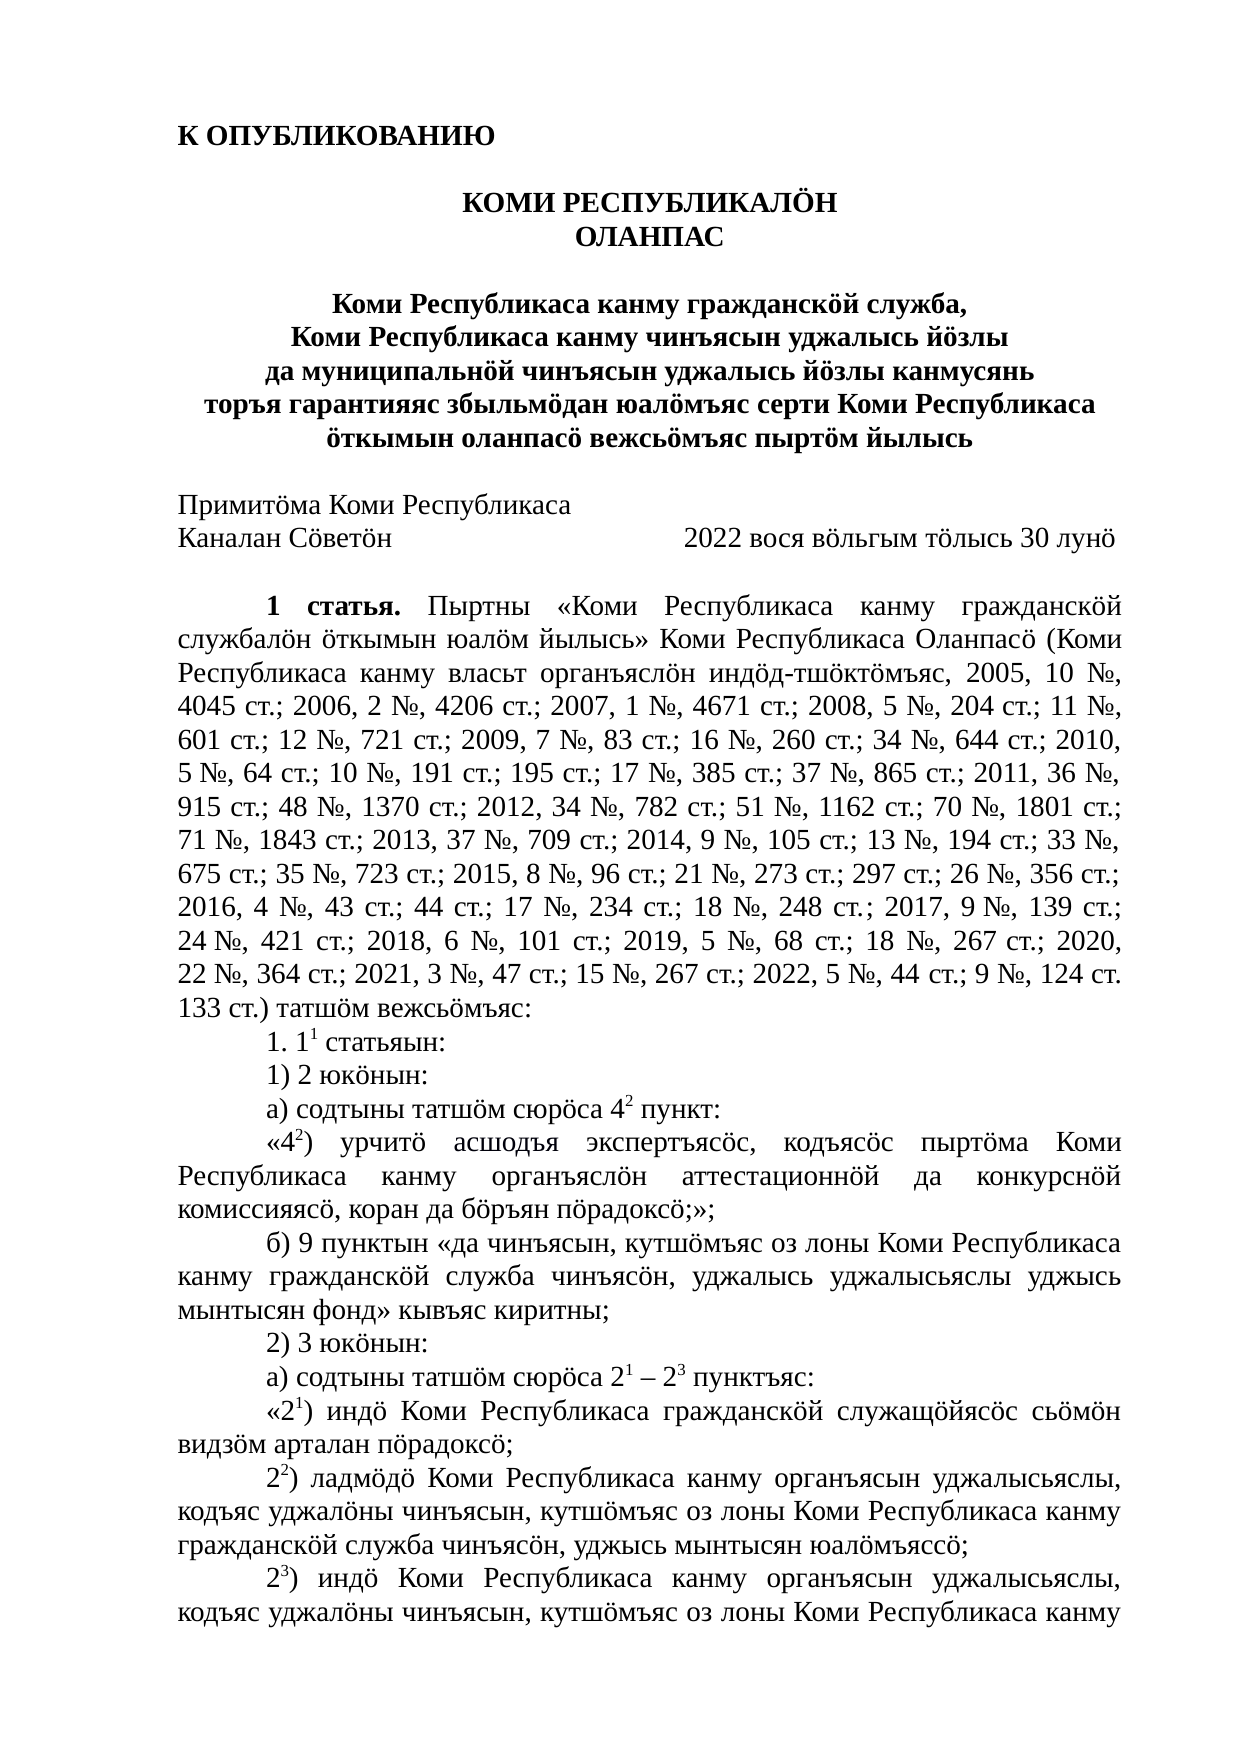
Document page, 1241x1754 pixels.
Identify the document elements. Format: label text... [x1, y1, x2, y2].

subtitle Коми Республикаса канму чинъясын уджалысь йӧзлы [177, 319, 1122, 353]
list 22) ладмӧдӧ Коми Республикаса канму органъясын уджалысьяслы, кодъяс уджалӧны чинъясын, кутшӧмъяс оз лоны Коми Республикаса канму гражданскӧй служба чинъясӧн, уджысь мынтысян юалӧмъяссӧ; [177, 1460, 1122, 1560]
subtitle ОЛАНПАС [177, 219, 1122, 252]
list Каналан Сӧветӧн 2022 вося вӧльгым тӧлысь 30 лунӧ [177, 521, 1122, 554]
list «42) урчитӧ асшодъя экспертъясӧс, кодъясӧс пыртӧма Коми Республикаса канму органъяслӧн аттестационнӧй да конкурснӧй комиссияясӧ, коран да бӧръян пӧрадоксӧ;»; [177, 1124, 1122, 1225]
subtitle торъя гарантияяс збыльмӧдан юалӧмъяс серти Коми Республикаса [177, 386, 1122, 420]
subtitle да муниципальнӧй чинъясын уджалысь йӧзлы канмусянь [177, 353, 1122, 386]
subtitle ӧткымын оланпасӧ вежсьӧмъяс пыртӧм йылысь [177, 420, 1122, 453]
subtitle К ОПУБЛИКОВАНИЮ [177, 118, 1122, 152]
list Примитӧма Коми Республикаса [177, 487, 1122, 521]
list 23) индӧ Коми Республикаса канму органъясын уджалысьяслы, кодъяс уджалӧны чинъясын, кутшӧмъяс оз лоны Коми Республикаса канму [177, 1560, 1122, 1627]
list 1) 2 юкӧнын: [177, 1057, 1122, 1091]
list «21) индӧ Коми Республикаса гражданскӧй служащӧйясӧс сьӧмӧн видзӧм арталан пӧрадоксӧ; [177, 1393, 1122, 1460]
list а) содтыны татшӧм сюрӧса 42 пункт: [177, 1091, 1122, 1124]
list б) 9 пунктын «да чинъясын, кутшӧмъяс оз лоны Коми Республикаса канму гражданскӧй служба чинъясӧн, уджалысь уджалысьяслы уджысь мынтысян фонд» кывъяс киритны; [177, 1225, 1122, 1326]
subtitle КОМИ РЕСПУБЛИКАЛӦН [177, 185, 1122, 219]
list 1 статья. Пыртны «Коми Республикаса канму гражданскӧй службалӧн ӧткымын юалӧм йылысь» Коми Республикаса Оланпасӧ (Коми Республикаса канму власьт органъяслӧн индӧд-тшӧктӧмъяс, 2005, 10 №, 4045 ст.; 2006, 2 №, 4206 ст.; 2007, 1 №, 4671 ст.; 2008, 5 №, 204 ст.; 11 №, 601 ст.; 12 №, 721 ст.; 2009, 7 №, 83 ст.; 16 №, 260 ст.; 34 №, 644 ст.; 2010, 5 №, 64 ст.; 10 №, 191 ст.; 195 ст.; 17 №, 385 ст.; 37 №, 865 ст.; 2011, 36 №, 915 ст.; 48 №, 1370 ст.; 2012, 34 №, 782 ст.; 51 №, 1162 ст.; 70 №, 1801 ст.; 71 №, 1843 ст.; 2013, 37 №, 709 ст.; 2014, 9 №, 105 ст.; 13 №, 194 ст.; 33 №, 675 ст.; 35 №, 723 ст.; 2015, 8 №, 96 ст.; 21 №, 273 ст.; 297 ст.; 26 №, 356 ст.; 2016, 4 №, 43 ст.; 44 ст.; 17 №, 234 ст.; 18 №, 248 ст.; 2017, 9 №, 139 ст.; 24 №, 421 ст.; 2018, 6 №, 101 ст.; 2019, 5 №, 68 ст.; 18 №, 267 ст.; 2020, 22 №, 364 ст.; 2021, 3 №, 47 ст.; 15 №, 267 ст.; 2022, 5 №, 44 ст.; 9 №, 124 ст. 133 ст.) татшӧм вежсьӧмъяс: [177, 588, 1122, 1024]
list 1. 11 статьяын: [177, 1024, 1122, 1057]
list а) содтыны татшӧм сюрӧса 21 – 23 пунктъяс: [177, 1359, 1122, 1393]
subtitle Коми Республикаса канму гражданскӧй служба, [177, 286, 1122, 319]
list 2) 3 юкӧнын: [177, 1326, 1122, 1359]
